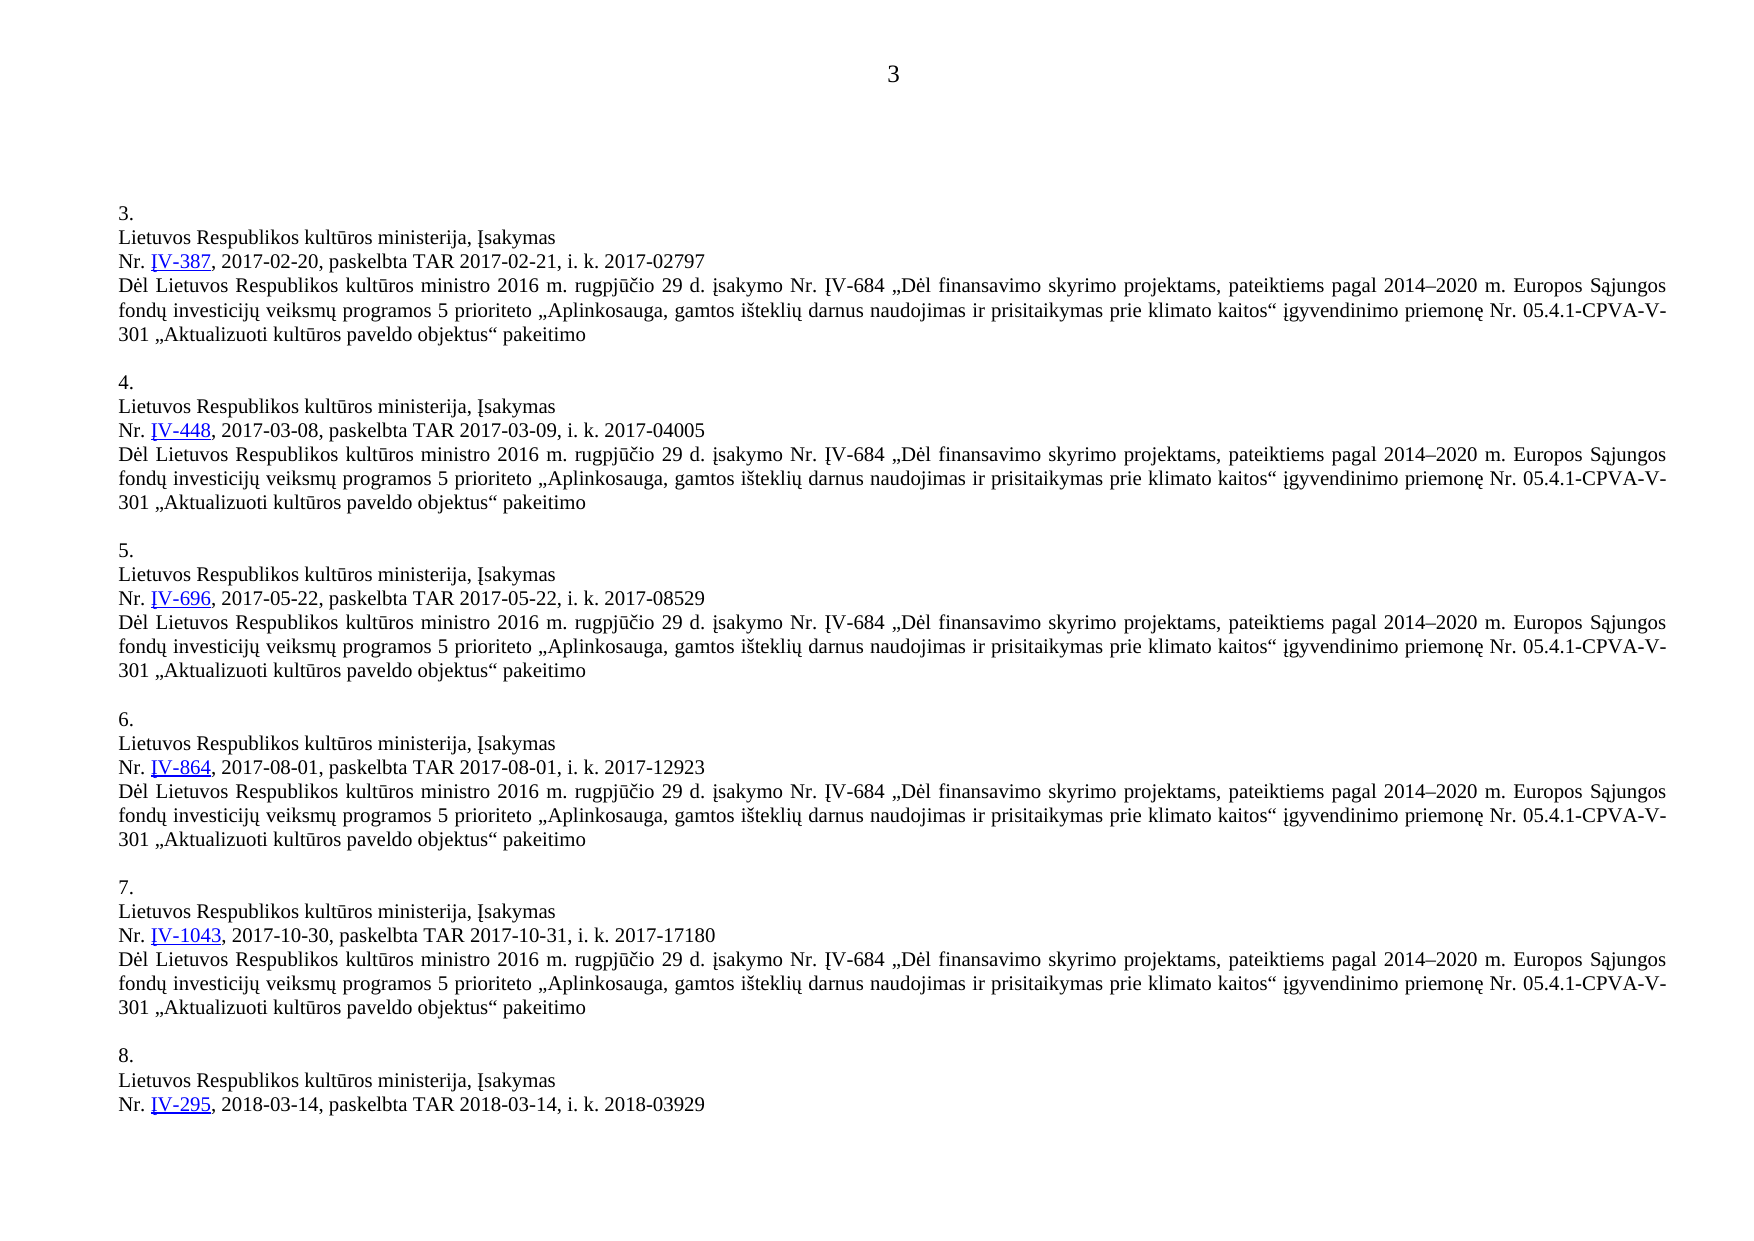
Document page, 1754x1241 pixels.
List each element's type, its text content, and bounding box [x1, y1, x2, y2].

text Lietuvos Respublikos kultūros ministerija, Įsakymas [118, 1067, 1668, 1092]
text Dėl Lietuvos Respublikos kultūros ministro 2016 m. rugpjūčio 29 d. įsakymo Nr. ĮV-684 „Dėl finansavimo skyrimo projektams, pateiktiems pagal 2014–2020 m. Europos Sąjungos fondų investicijų veiksmų programos 5 prioriteto „Aplinkosauga, gamtos išteklių darnus naudojimas ir prisitaikymas prie klimato kaitos“ įgyvendinimo priemonę Nr. 05.4.1-CPVA-V-301 „Aktualizuoti kultūros paveldo objektus“ pakeitimo [118, 947, 1668, 1019]
text 4. [118, 370, 1668, 394]
text Dėl Lietuvos Respublikos kultūros ministro 2016 m. rugpjūčio 29 d. įsakymo Nr. ĮV-684 „Dėl finansavimo skyrimo projektams, pateiktiems pagal 2014–2020 m. Europos Sąjungos fondų investicijų veiksmų programos 5 prioriteto „Aplinkosauga, gamtos išteklių darnus naudojimas ir prisitaikymas prie klimato kaitos“ įgyvendinimo priemonę Nr. 05.4.1-CPVA-V-301 „Aktualizuoti kultūros paveldo objektus“ pakeitimo [118, 442, 1668, 514]
text Dėl Lietuvos Respublikos kultūros ministro 2016 m. rugpjūčio 29 d. įsakymo Nr. ĮV-684 „Dėl finansavimo skyrimo projektams, pateiktiems pagal 2014–2020 m. Europos Sąjungos fondų investicijų veiksmų programos 5 prioriteto „Aplinkosauga, gamtos išteklių darnus naudojimas ir prisitaikymas prie klimato kaitos“ įgyvendinimo priemonę Nr. 05.4.1-CPVA-V-301 „Aktualizuoti kultūros paveldo objektus“ pakeitimo [118, 779, 1668, 851]
text 7. [118, 875, 1668, 899]
text Nr. ĮV-696, 2017-05-22, paskelbta TAR 2017-05-22, i. k. 2017-08529 [118, 586, 1668, 610]
text Lietuvos Respublikos kultūros ministerija, Įsakymas [118, 394, 1668, 418]
text Nr. ĮV-387, 2017-02-20, paskelbta TAR 2017-02-21, i. k. 2017-02797 [118, 249, 1668, 273]
text Dėl Lietuvos Respublikos kultūros ministro 2016 m. rugpjūčio 29 d. įsakymo Nr. ĮV-684 „Dėl finansavimo skyrimo projektams, pateiktiems pagal 2014–2020 m. Europos Sąjungos fondų investicijų veiksmų programos 5 prioriteto „Aplinkosauga, gamtos išteklių darnus naudojimas ir prisitaikymas prie klimato kaitos“ įgyvendinimo priemonę Nr. 05.4.1-CPVA-V-301 „Aktualizuoti kultūros paveldo objektus“ pakeitimo [118, 273, 1668, 346]
text Nr. ĮV-864, 2017-08-01, paskelbta TAR 2017-08-01, i. k. 2017-12923 [118, 755, 1668, 779]
text 8. [118, 1043, 1668, 1067]
text Lietuvos Respublikos kultūros ministerija, Įsakymas [118, 731, 1668, 755]
text Lietuvos Respublikos kultūros ministerija, Įsakymas [118, 225, 1668, 249]
text Dėl Lietuvos Respublikos kultūros ministro 2016 m. rugpjūčio 29 d. įsakymo Nr. ĮV-684 „Dėl finansavimo skyrimo projektams, pateiktiems pagal 2014–2020 m. Europos Sąjungos fondų investicijų veiksmų programos 5 prioriteto „Aplinkosauga, gamtos išteklių darnus naudojimas ir prisitaikymas prie klimato kaitos“ įgyvendinimo priemonę Nr. 05.4.1-CPVA-V-301 „Aktualizuoti kultūros paveldo objektus“ pakeitimo [118, 610, 1668, 682]
text Lietuvos Respublikos kultūros ministerija, Įsakymas [118, 562, 1668, 586]
text 3. [118, 201, 1668, 225]
text 5. [118, 538, 1668, 562]
text Nr. ĮV-448, 2017-03-08, paskelbta TAR 2017-03-09, i. k. 2017-04005 [118, 418, 1668, 442]
text 6. [118, 707, 1668, 731]
text Nr. ĮV-1043, 2017-10-30, paskelbta TAR 2017-10-31, i. k. 2017-17180 [118, 923, 1668, 947]
text Lietuvos Respublikos kultūros ministerija, Įsakymas [118, 899, 1668, 923]
text Nr. ĮV-295, 2018-03-14, paskelbta TAR 2018-03-14, i. k. 2018-03929 [118, 1092, 1668, 1116]
